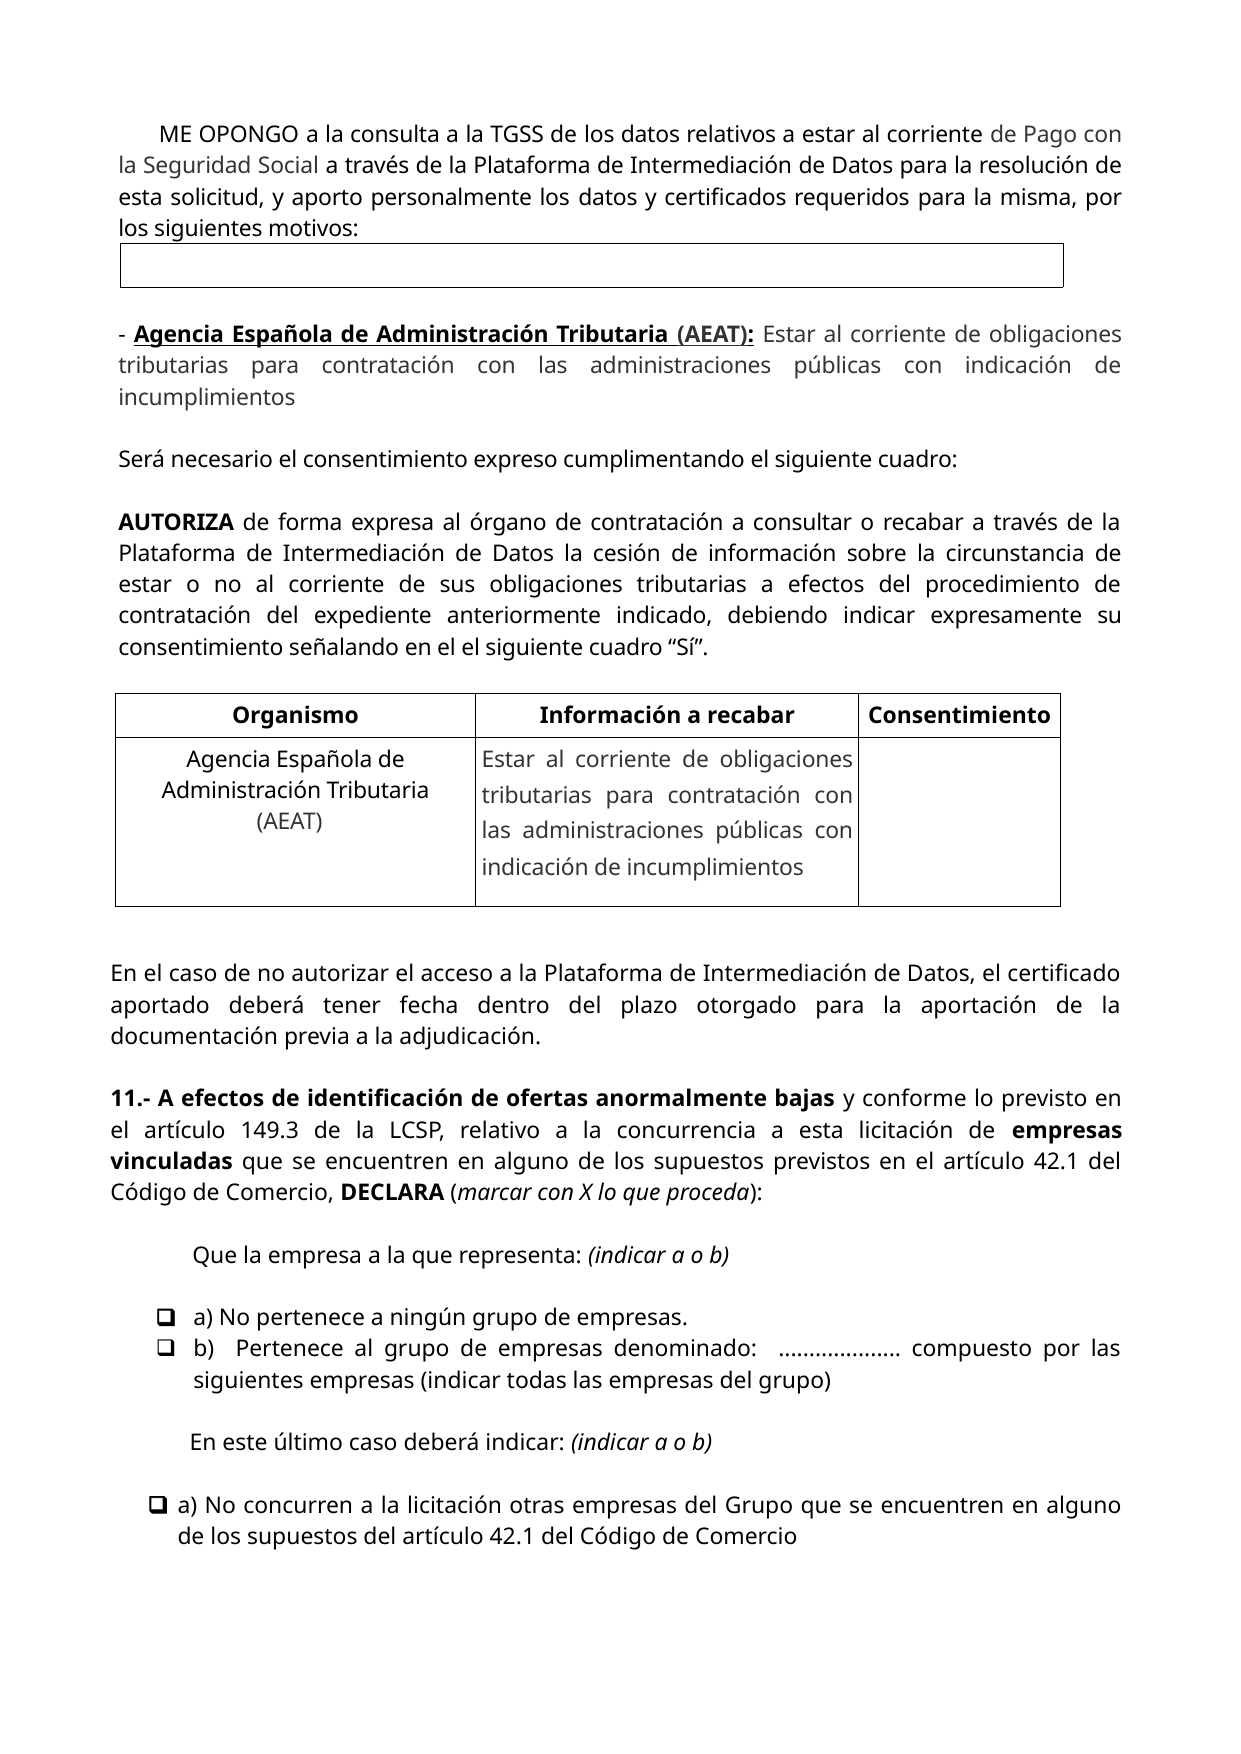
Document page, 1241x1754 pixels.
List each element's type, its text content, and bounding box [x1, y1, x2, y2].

list En este último caso deberá indicar: (indicar a o b) [148, 1426, 1122, 1457]
list a) No concurren a la licitación otras empresas del Grupo que se encuentren en alguno de los supuestos del artículo 42.1 del Código de Comercio [148, 1488, 1122, 1551]
text AUTORIZA de forma expresa al órgano de contratación a consultar o recabar a través de la Plataforma de Intermediación de Datos la cesión de información sobre la circunstancia de estar o no al corriente de sus obligaciones tributarias a efectos del procedimiento de contratación del expediente anteriormente indicado, debiendo indicar expresamente su consentimiento señalando en el el siguiente cuadro “Sí”. [118, 506, 1122, 662]
text - Agencia Española de Administración Tributaria (AEAT): Estar al corriente de obligaciones tributarias para contratación con las administraciones públicas con indicación de incumplimientos [118, 318, 1122, 412]
text ME OPONGO a la consulta a la TGSS de los datos relativos a estar al corriente de Pago con la Seguridad Social a través de la Plataforma de Intermediación de Datos para la resolución de esta solicitud, y aporto personalmente los datos y certificados requeridos para la misma, por los siguientes motivos: [118, 118, 1122, 243]
table_header Consentimiento [859, 694, 1060, 736]
table_cell [859, 738, 1060, 906]
table_header Información a recabar [476, 694, 858, 736]
list b) Pertenece al grupo de empresas denominado: .................... compuesto por las siguientes empresas (indicar todas las empresas del grupo) [156, 1332, 1122, 1395]
table_header Organismo [116, 694, 475, 736]
text En el caso de no autorizar el acceso a la Plataforma de Intermediación de Datos, el certificado aportado deberá tener fecha dentro del plazo otorgado para la aportación de la documentación previa a la adjudicación. [110, 957, 1122, 1051]
text Que la empresa a la que representa: (indicar a o b) [118, 1238, 1122, 1270]
list a) No pertenece a ningún grupo de empresas. [156, 1301, 1122, 1332]
text 11.- A efectos de identificación de ofertas anormalmente bajas y conforme lo previsto en el artículo 149.3 de la LCSP, relativo a la concurrencia a esta licitación de empresas vinculadas que se encuentren en alguno de los supuestos previstos en el artículo 42.1 del Código de Comercio, DECLARA (marcar con X lo que proceda): [110, 1082, 1122, 1207]
table_header [121, 244, 1063, 286]
text Será necesario el consentimiento expreso cumplimentando el siguiente cuadro: [118, 443, 1122, 474]
table_cell Estar al corriente de obligaciones tributarias para contratación con las administraciones públicas con indicación de incumplimientos [476, 738, 858, 906]
table_cell Agencia Española de Administración Tributaria (AEAT) [116, 738, 475, 906]
